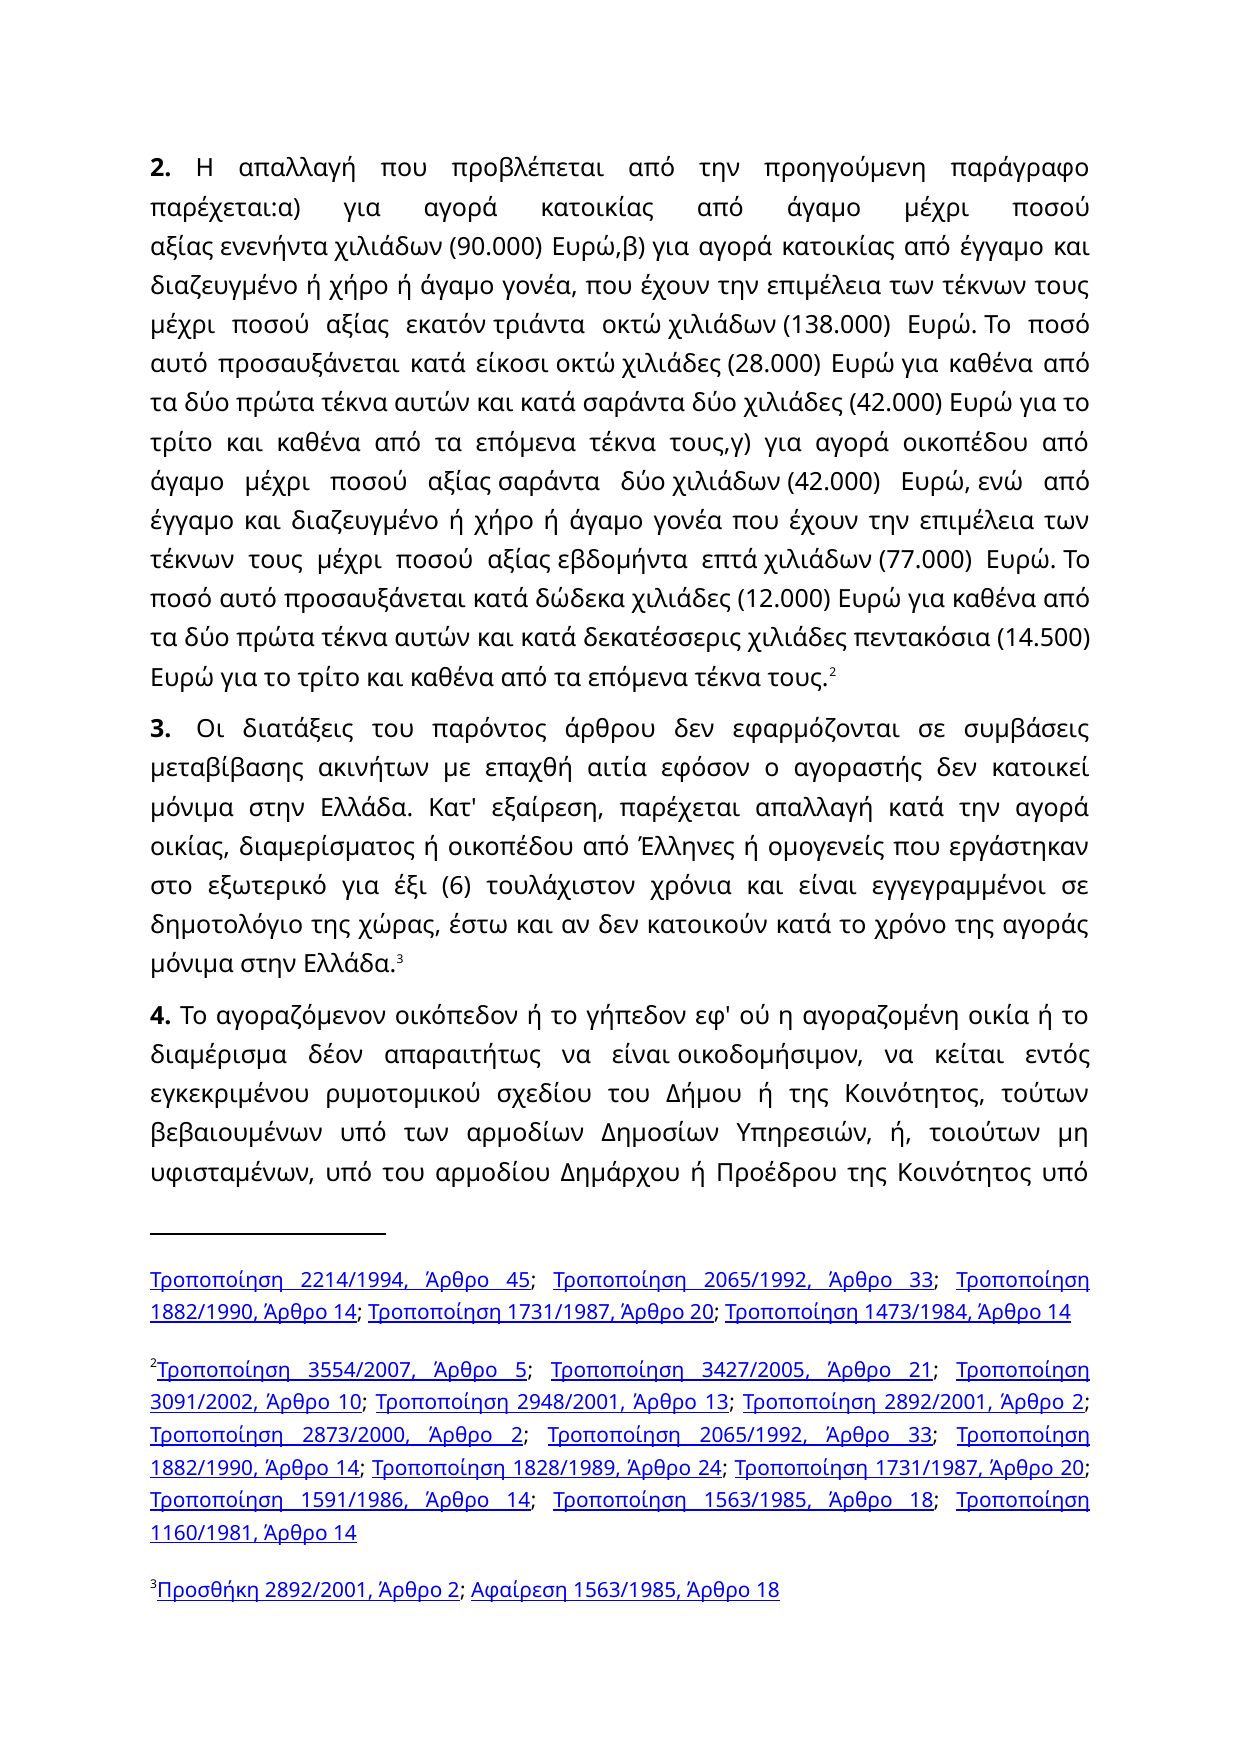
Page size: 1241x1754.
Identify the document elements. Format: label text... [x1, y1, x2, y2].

text Τροποποίηση 2214/1994, Άρθρο 45; Τροποποίηση 2065/1992, Άρθρο 33; Τροποποίηση 1882/1990, Άρθρο 14; Τροποποίηση 1731/1987, Άρθρο 20; Τροποποίηση 1473/1984, Άρθρο 14 [150, 1265, 1090, 1326]
text Προσθήκη 2892/2001, Άρθρο 2; Αφαίρεση 1563/1985, Άρθρο 18 [150, 1576, 1090, 1604]
text Τροποποίηση 3554/2007, Άρθρο 5; Τροποποίηση 3427/2005, Άρθρο 21; Τροποποίηση 3091/2002, Άρθρο 10; Τροποποίηση 2948/2001, Άρθρο 13; Τροποποίηση 2892/2001, Άρθρο 2; Τροποποίηση 2873/2000, Άρθρο 2; Τροποποίηση 2065/1992, Άρθρο 33; Τροποποίηση 1882/1990, Άρθρο 14; Τροποποίηση 1828/1989, Άρθρο 24; Τροποποίηση 1731/1987, Άρθρο 20; Τροποποίηση 1591/1986, Άρθρο 14; Τροποποίηση 1563/1985, Άρθρο 18; Τροποποίηση 1160/1981, Άρθρο 14 [150, 1355, 1090, 1546]
text 4. Το αγοραζόμενον οικόπεδον ή το γήπεδον εφ' ού η αγοραζομένη οικία ή το διαμέρισμα δέον απαραιτήτως να είναι οικοδομήσιμον, να κείται εντός εγκεκριμένου ρυμοτομικού σχεδίου του Δήμου ή της Κοινότητος, τούτων βεβαιουμένων υπό των αρμοδίων Δημοσίων Υπηρεσιών, ή, τοιούτων μη υφισταμένων, υπό του αρμοδίου Δημάρχου ή Προέδρου της Κοινότητος υπό [150, 997, 1090, 1188]
text 2. Η απαλλαγή που προβλέπεται από την προηγούμενη παράγραφο παρέχεται:α) για αγορά κατοικίας από άγαμο μέχρι ποσού αξίας ενενήντα χιλιάδων (90.000) Ευρώ,β) για αγορά κατοικίας από έγγαμο και διαζευγμένο ή χήρο ή άγαμο γονέα, που έχουν την επιμέλεια των τέκνων τους μέχρι ποσού αξίας εκατόν τριάντα οκτώ χιλιάδων (138.000) Ευρώ. Το ποσό αυτό προσαυξάνεται κατά είκοσι οκτώ χιλιάδες (28.000) Ευρώ για καθένα από τα δύο πρώτα τέκνα αυτών και κατά σαράντα δύο χιλιάδες (42.000) Ευρώ για το τρίτο και καθένα από τα επόμενα τέκνα τους,γ) για αγορά οικοπέδου από άγαμο μέχρι ποσού αξίας σαράντα δύο χιλιάδων (42.000) Ευρώ, ενώ από έγγαμο και διαζευγμένο ή χήρο ή άγαμο γονέα που έχουν την επιμέλεια των τέκνων τους μέχρι ποσού αξίας εβδομήντα επτά χιλιάδων (77.000) Ευρώ. Το ποσό αυτό προσαυξάνεται κατά δώδεκα χιλιάδες (12.000) Ευρώ για καθένα από τα δύο πρώτα τέκνα αυτών και κατά δεκατέσσερις χιλιάδες πεντακόσια (14.500) Ευρώ για το τρίτο και καθένα από τα επόμενα τέκνα τους. [150, 150, 1090, 693]
text 3. Οι διατάξεις του παρόντος άρθρου δεν εφαρμόζονται σε συμβάσεις μεταβίβασης ακινήτων με επαχθή αιτία εφόσον ο αγοραστής δεν κατοικεί μόνιμα στην Ελλάδα. Κατ' εξαίρεση, παρέχεται απαλλαγή κατά την αγορά οικίας, διαμερίσματος ή οικοπέδου από Έλληνες ή ομογενείς που εργάστηκαν στο εξωτερικό για έξι (6) τουλάχιστον χρόνια και είναι εγγεγραμμένοι σε δημοτολόγιο της χώρας, έστω και αν δεν κατοικούν κατά το χρόνο της αγοράς μόνιμα στην Ελλάδα. [150, 711, 1090, 980]
